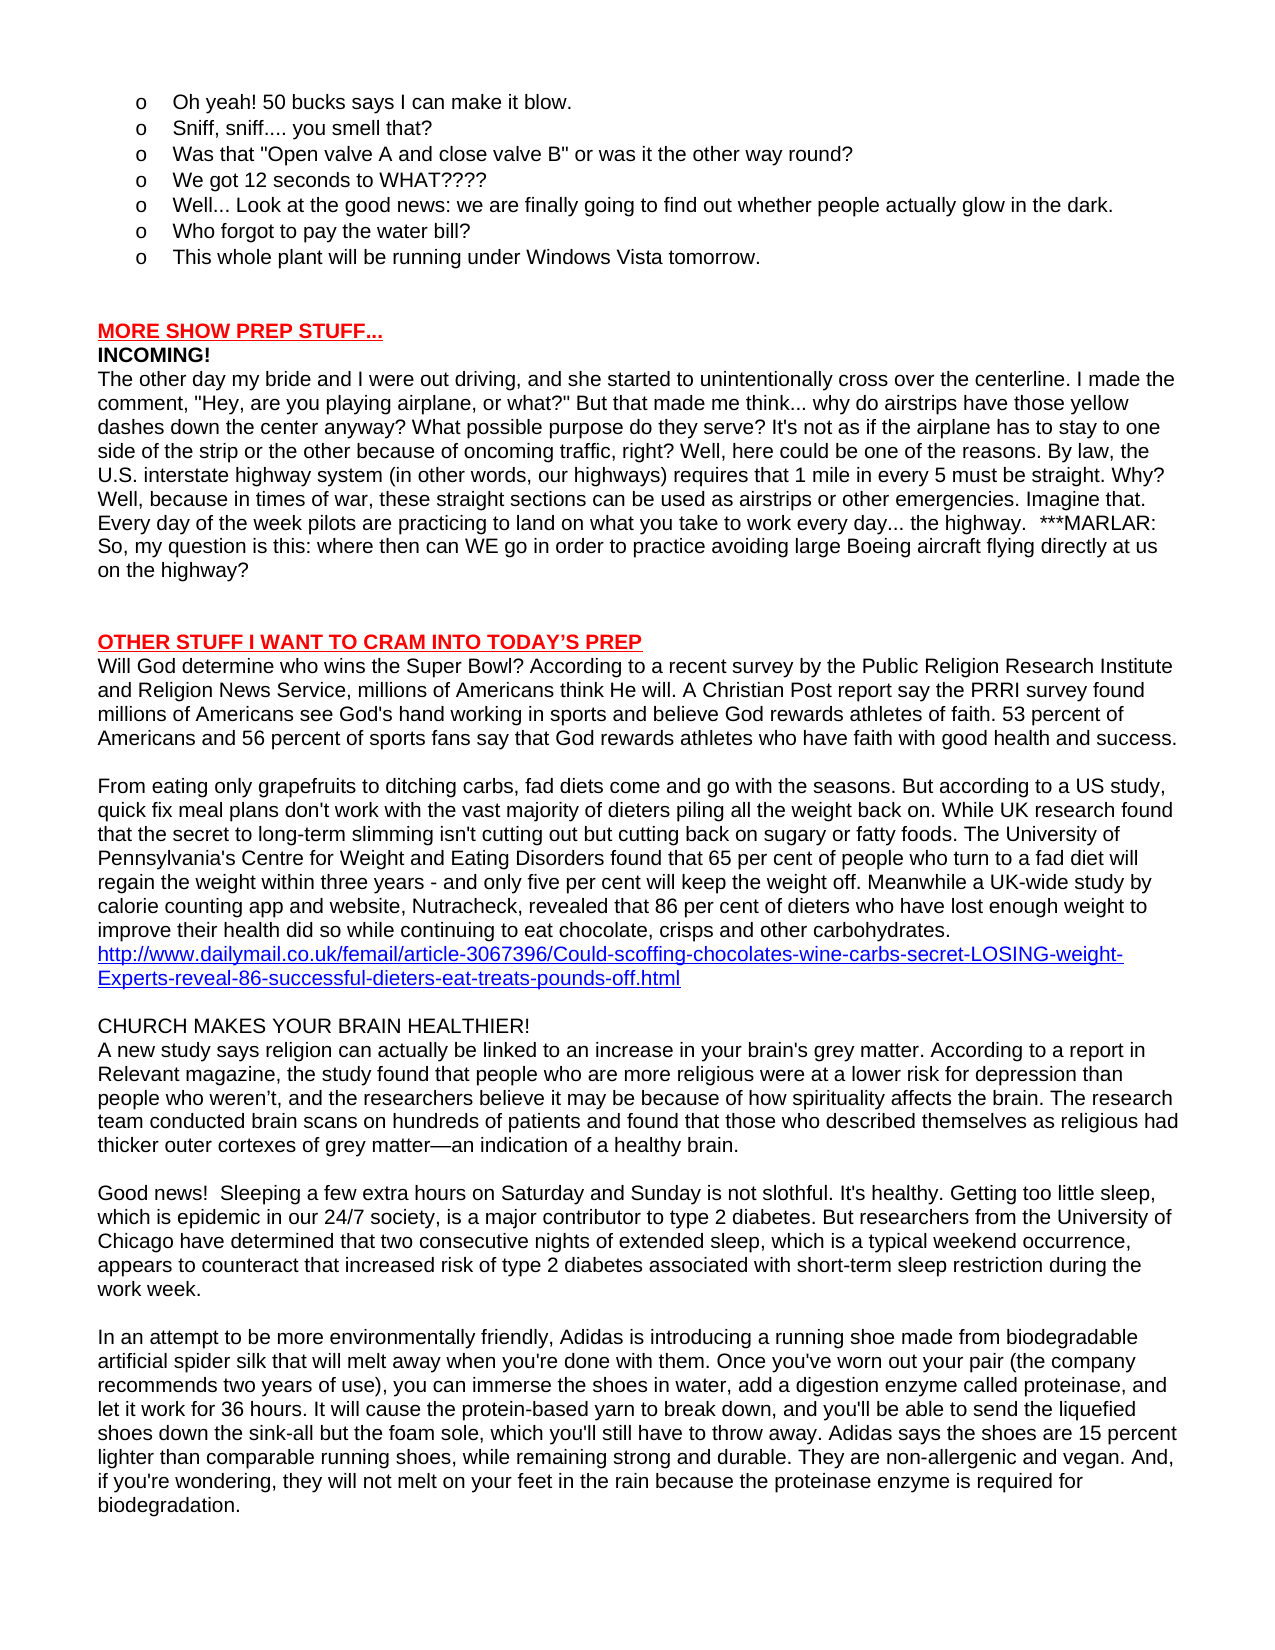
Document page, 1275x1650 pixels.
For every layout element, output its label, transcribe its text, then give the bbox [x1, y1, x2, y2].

text From eating only grapefruits to ditching carbs, fad diets come and go with the seasons. But according to a US study, quick fix meal plans don't work with the vast majority of dieters piling all the weight back on. While UK research found that the secret to long-term slimming isn't cutting out but cutting back on sugary or fatty foods. The University of Pennsylvania's Centre for Weight and Eating Disorders found that 65 per cent of people who turn to a fad diet will regain the weight within three years - and only five per cent will keep the weight off. Meanwhile a UK-wide study by calorie counting app and website, Nutracheck, revealed that 86 per cent of dieters who have lost enough weight to improve their health did so while continuing to eat chocolate, crisps and other carbohydrates. [97, 774, 1185, 942]
text MORE SHOW PREP STUFF... [97, 319, 1185, 343]
text CHURCH MAKES YOUR BRAIN HEALTHIER! [97, 1013, 1185, 1037]
text INCOMING! [97, 343, 1185, 367]
text Will God determine who wins the Super Bowl? According to a recent survey by the Public Religion Research Institute and Religion News Service, millions of Americans think He will. A Christian Post report say the PRRI survey found millions of Americans see God's hand working in sports and believe God rewards athletes of faith. 53 percent of Americans and 56 percent of sports fans say that God rewards athletes who have faith with good health and success. [97, 654, 1185, 750]
list Was that "Open valve A and close valve B" or was it the other way round? [135, 142, 1185, 167]
list This whole plant will be running under Windows Vista tomorrow. [135, 245, 1185, 271]
text A new study says religion can actually be linked to an increase in your brain's grey matter. According to a report in Relevant magazine, the study found that people who are more religious were at a lower risk for depression than people who weren’t, and the researchers believe it may be because of how spirituality affects the brain. The research team conducted brain scans on hundreds of patients and found that those who described themselves as religious had thicker outer cortexes of grey matter—an indication of a healthy brain. [97, 1037, 1185, 1157]
list Well... Look at the good news: we are finally going to find out whether people actually glow in the dark. [135, 193, 1185, 219]
list We got 12 seconds to WHAT???? [135, 167, 1185, 193]
text http://www.dailymail.co.uk/femail/article-3067396/Could-scoffing-chocolates-wine-carbs-secret-LOSING-weight-Experts-reveal-86-successful-dieters-eat-treats-pounds-off.html [97, 942, 1185, 989]
text In an attempt to be more environmentally friendly, Adidas is introducing a running shoe made from biodegradable artificial spider silk that will melt away when you're done with them. Once you've worn out your pair (the company recommends two years of use), you can immerse the shoes in water, add a digestion enzyme called proteinase, and let it work for 36 hours. It will cause the protein-based yarn to break down, and you'll be able to send the liquefied shoes down the sink-all but the foam sole, which you'll still have to throw away. Adidas says the shoes are 15 percent lighter than comparable running shoes, while remaining strong and durable. They are non-allergenic and vegan. And, if you're wondering, they will not melt on your feet in the rain because the proteinase enzyme is required for biodegradation. [97, 1325, 1185, 1517]
text The other day my bride and I were out driving, and she started to unintentionally cross over the centerline. I made the comment, "Hey, are you playing airplane, or what?" But that made me think... why do airstrips have those yellow dashes down the center anyway? What possible purpose do they serve? It's not as if the airplane has to stay to one side of the strip or the other because of oncoming traffic, right? Well, here could be one of the reasons. By law, the U.S. interstate highway system (in other words, our highways) requires that 1 mile in every 5 must be straight. Why? Well, because in times of war, these straight sections can be used as airstrips or other emergencies. Imagine that. Every day of the week pilots are practicing to land on what you take to work every day... the highway. ***MARLAR: So, my question is this: where then can WE go in order to practice avoiding large Boeing aircraft flying directly at us on the highway? [97, 367, 1185, 582]
list Oh yeah! 50 bucks says I can make it blow. [135, 90, 1185, 116]
text Good news! Sleeping a few extra hours on Saturday and Sunday is not slothful. It's healthy. Getting too little sleep, which is epidemic in our 24/7 society, is a major contributor to type 2 diabetes. But researchers from the University of Chicago have determined that two consecutive nights of extended sleep, which is a typical weekend occurrence, appears to counteract that increased risk of type 2 diabetes associated with short-term sleep restriction during the work week. [97, 1181, 1185, 1301]
text OTHER STUFF I WANT TO CRAM INTO TODAY’S PREP [97, 630, 1185, 654]
list Who forgot to pay the water bill? [135, 219, 1185, 245]
list Sniff, sniff.... you smell that? [135, 116, 1185, 142]
